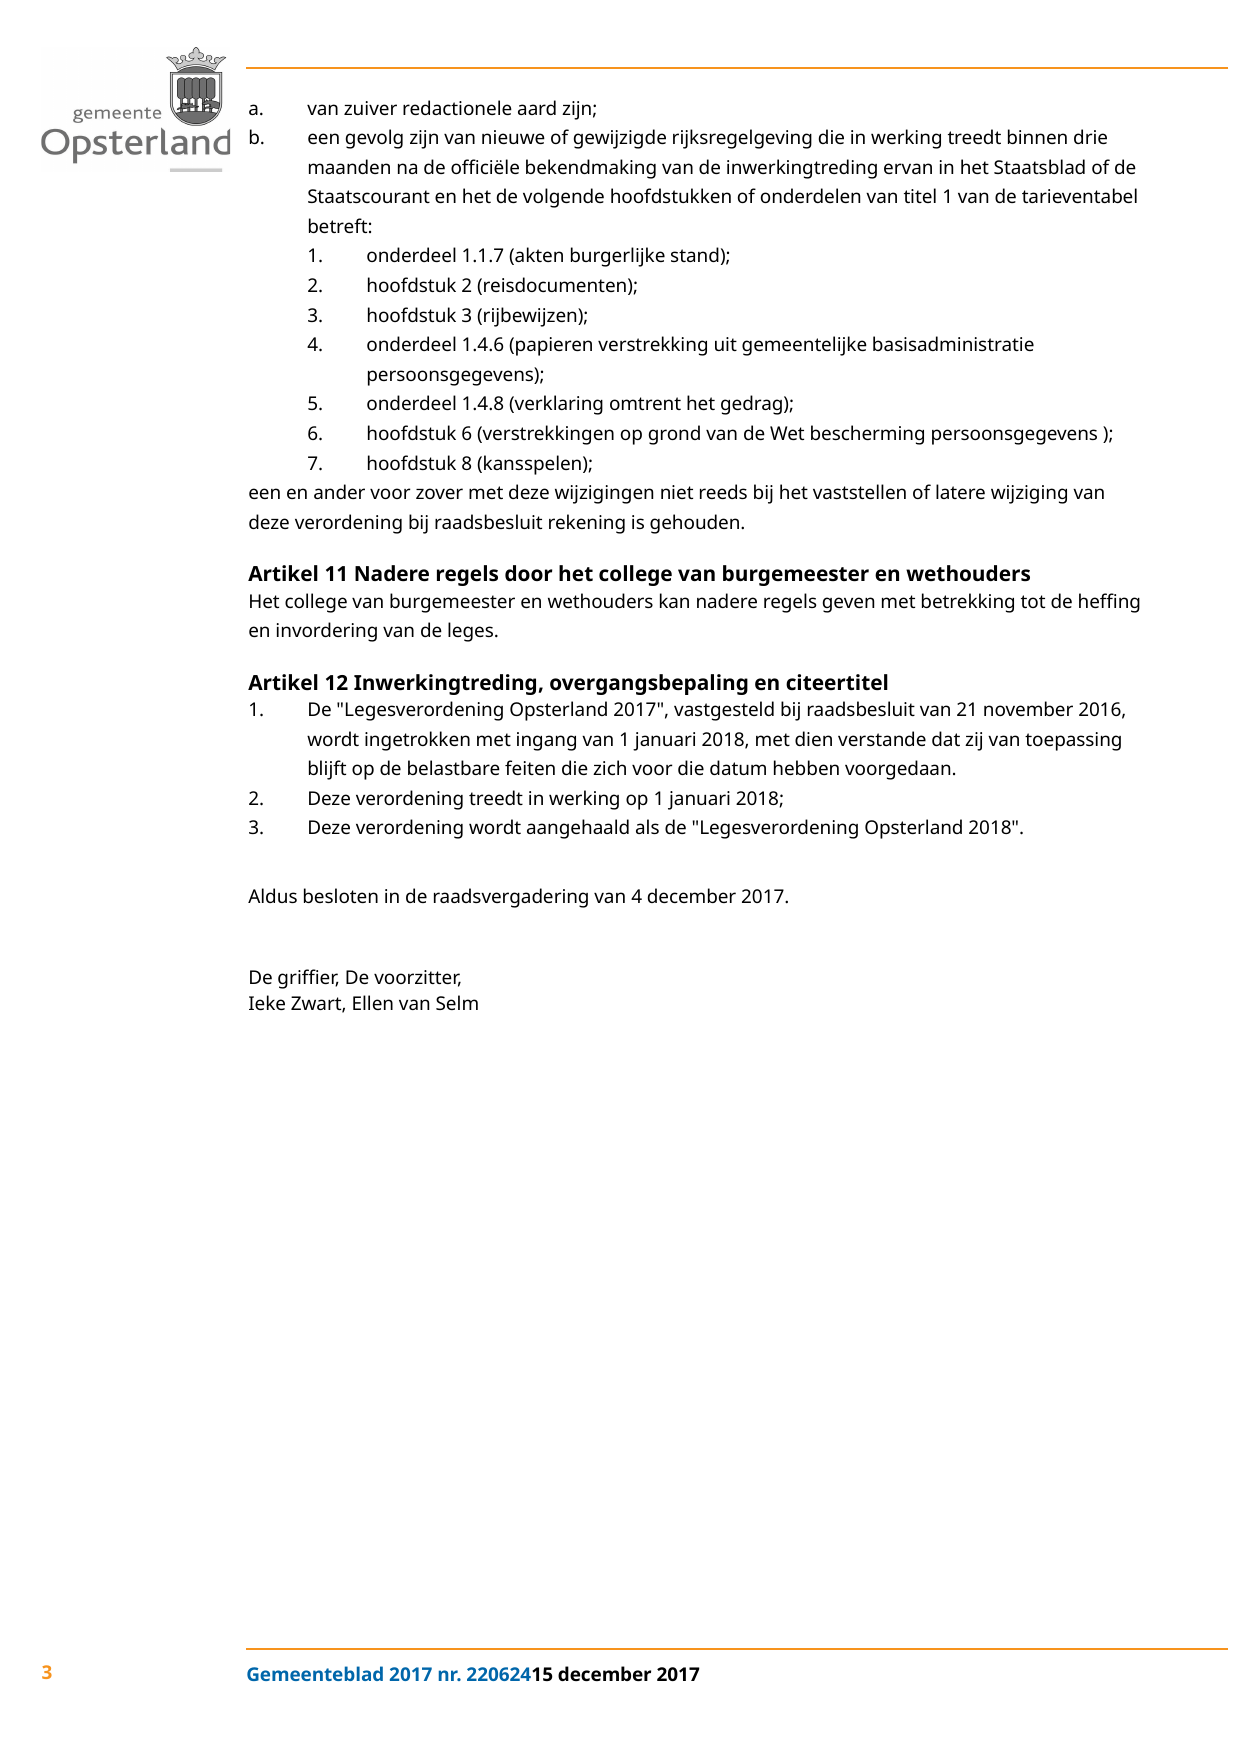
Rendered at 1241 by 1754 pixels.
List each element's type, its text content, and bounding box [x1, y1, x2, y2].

list hoofdstuk 6 (verstrekkingen op grond van de Wet bescherming persoonsgegevens ); [307, 420, 1152, 446]
list hoofdstuk 3 (rijbewijzen); [307, 302, 1152, 328]
list onderdeel 1.4.8 (verklaring omtrent het gedrag); [307, 391, 1152, 416]
list een gevolg zijn van nieuwe of gewijzigde rijksregelgeving die in werking treedt binnen drie maanden na de officiële bekendmaking van de inwerkingtreding ervan in het Staatsblad of de Staatscourant en het de volgende hoofdstukken of onderdelen van titel 1 van de tarieventabel betreft: [248, 124, 1152, 239]
text Aldus besloten in de raadsvergadering van 4 december 2017. [248, 883, 1152, 909]
list onderdeel 1.4.6 (papieren verstrekking uit gemeentelijke basisadministratie persoonsgegevens); [307, 331, 1152, 387]
text De griffier, De voorzitter, [248, 964, 1152, 990]
text Artikel 11 Nadere regels door het college van burgemeester en wethouders [248, 559, 1152, 588]
text Het college van burgemeester en wethouders kan nadere regels geven met betrekking tot de heffing en invordering van de leges. [248, 588, 1152, 643]
text Artikel 12 Inwerkingtreding, overgangsbepaling en citeertitel [248, 668, 1152, 696]
list hoofdstuk 8 (kansspelen); [307, 450, 1152, 476]
picture [41, 47, 231, 172]
list van zuiver redactionele aard zijn; [248, 95, 1152, 121]
list Deze verordening treedt in werking op 1 januari 2018; [248, 785, 1152, 811]
list Deze verordening wordt aangehaald als de "Legesverordening Opsterland 2018". [248, 814, 1152, 840]
list hoofdstuk 2 (reisdocumenten); [307, 272, 1152, 298]
list onderdeel 1.1.7 (akten burgerlijke stand); [307, 243, 1152, 268]
list De "Legesverordening Opsterland 2017", vastgesteld bij raadsbesluit van 21 november 2016, wordt ingetrokken met ingang van 1 januari 2018, met dien verstande dat zij van toepassing blijft op de belastbare feiten die zich voor die datum hebben voorgedaan. [248, 696, 1152, 781]
text een en ander voor zover met deze wijzigingen niet reeds bij het vaststellen of latere wijziging van deze verordening bij raadsbesluit rekening is gehouden. [248, 479, 1152, 535]
text Ieke Zwart, Ellen van Selm [248, 990, 1152, 1016]
